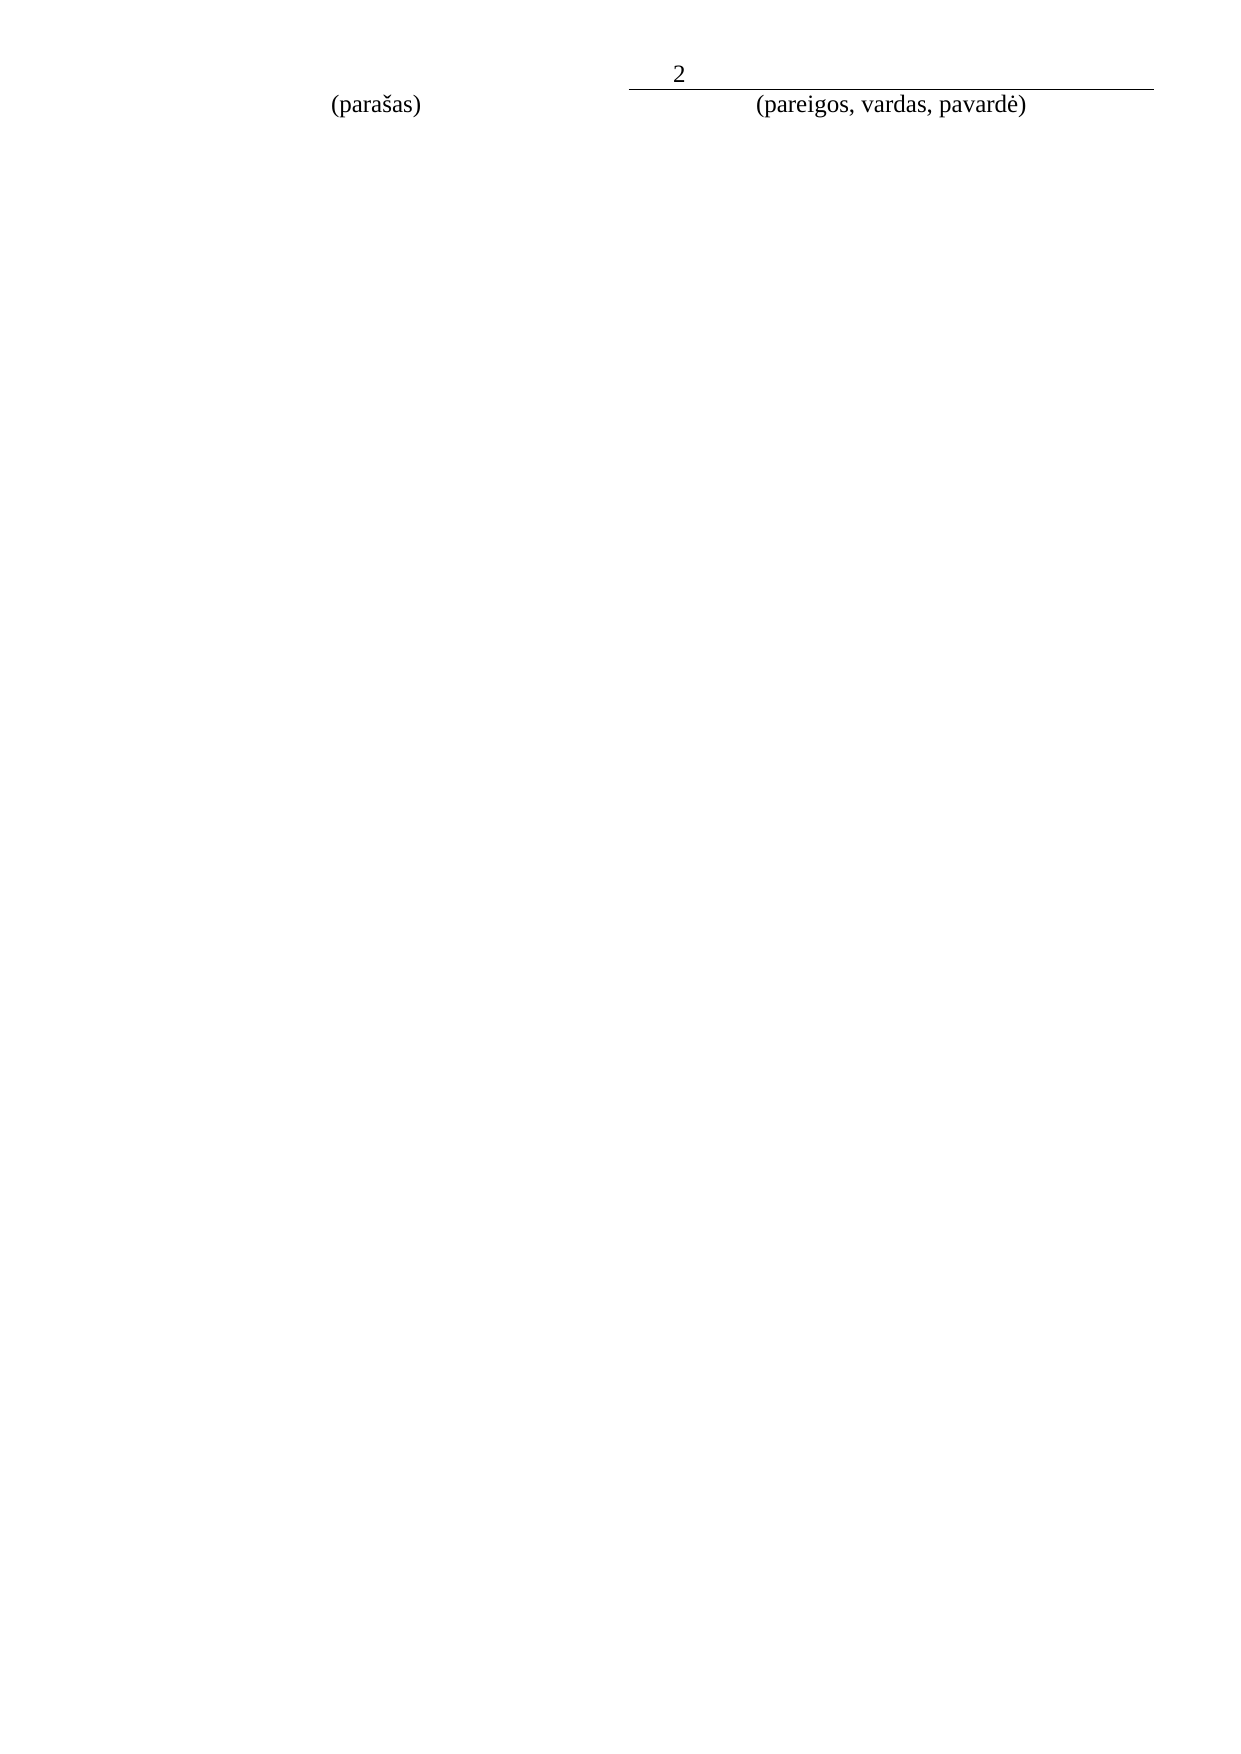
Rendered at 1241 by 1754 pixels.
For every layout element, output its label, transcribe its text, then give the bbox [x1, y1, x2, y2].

table_cell (parašas) [205, 89, 547, 118]
table_cell (pareigos, vardas, pavardė) [629, 90, 1153, 118]
table_cell [547, 89, 628, 118]
